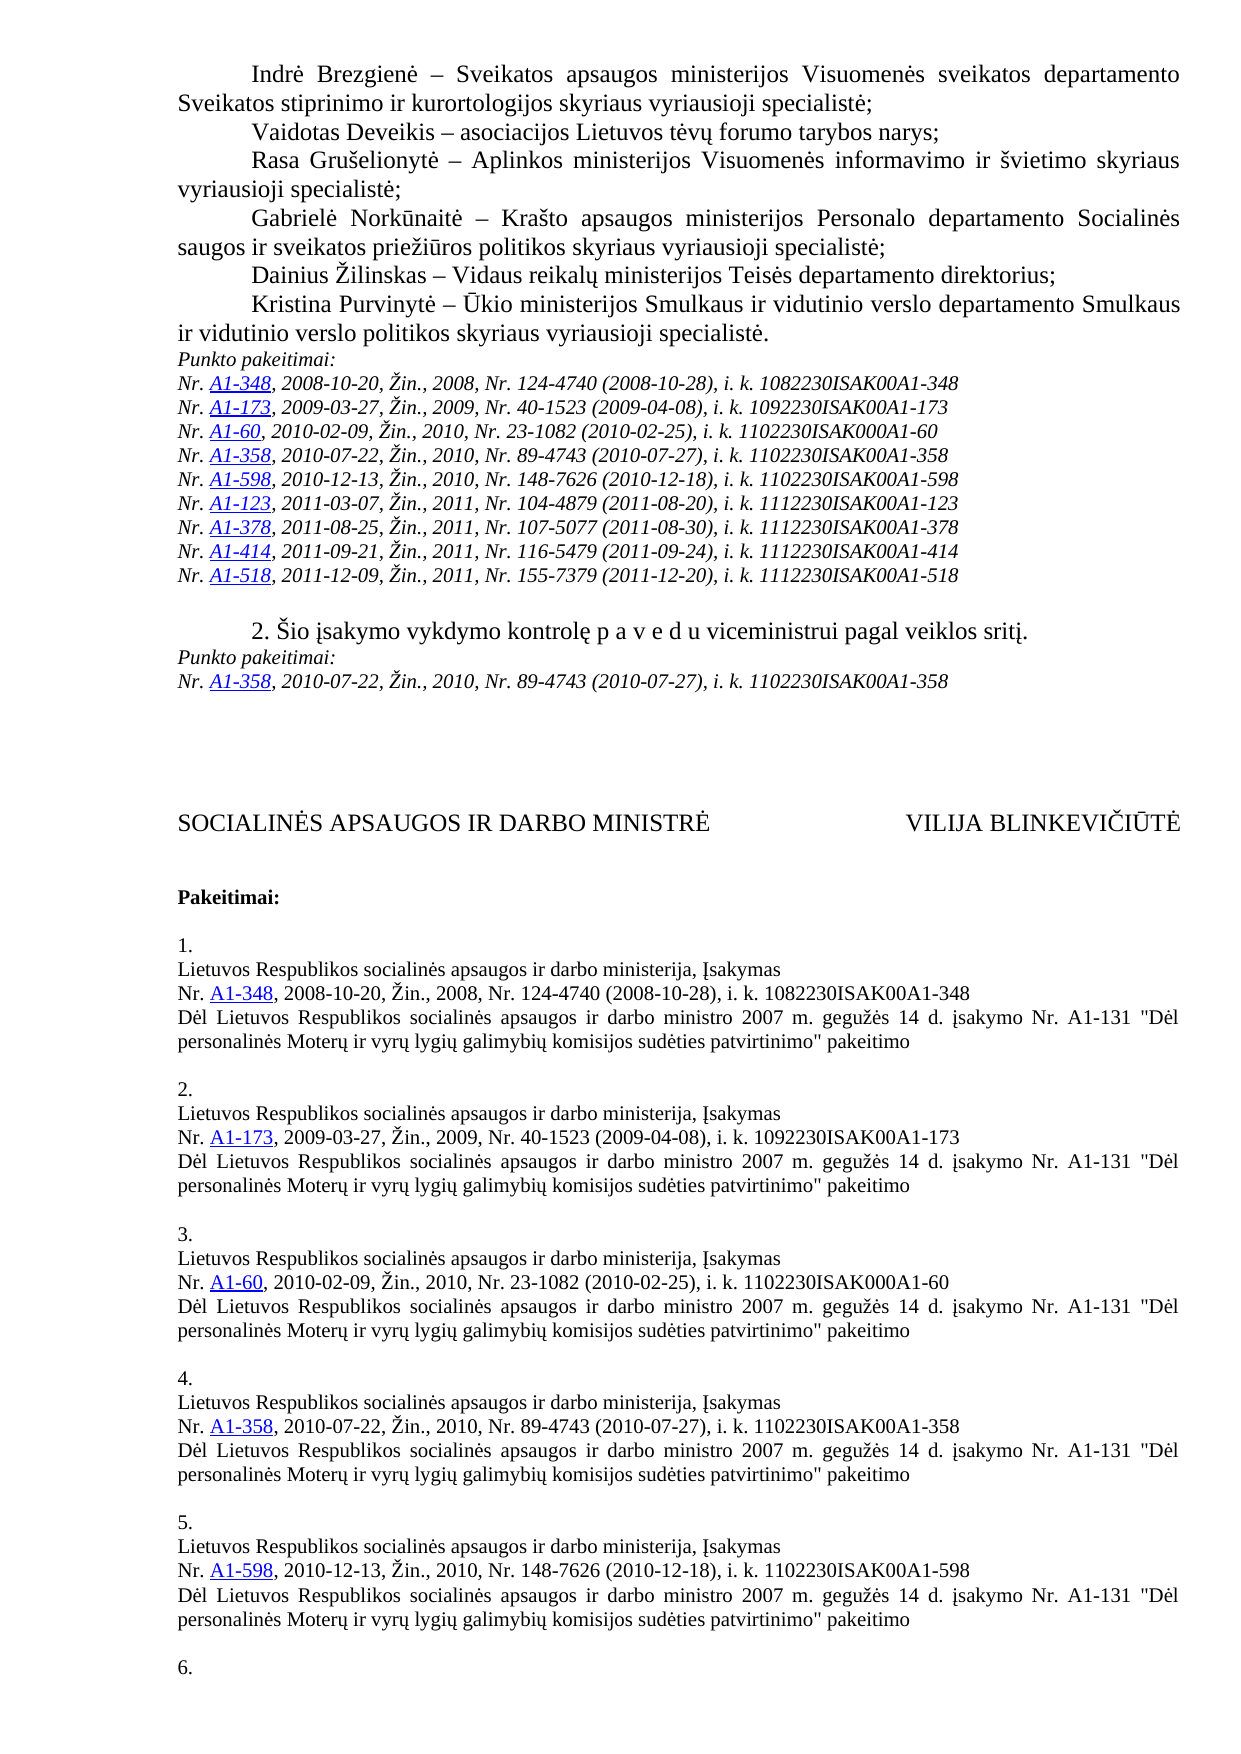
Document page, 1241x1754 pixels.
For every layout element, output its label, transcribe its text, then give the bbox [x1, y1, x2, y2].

text Nr. A1-518, 2011-12-09, Žin., 2011, Nr. 155-7379 (2011-12-20), i. k. 1112230ISAK00A1-518 [177, 563, 1181, 587]
text Nr. A1-358, 2010-07-22, Žin., 2010, Nr. 89-4743 (2010-07-27), i. k. 1102230ISAK00A1-358 [177, 669, 1181, 693]
text Dėl Lietuvos Respublikos socialinės apsaugos ir darbo ministro 2007 m. gegužės 14 d. įsakymo Nr. A1-131 "Dėl personalinės Moterų ir vyrų lygių galimybių komisijos sudėties patvirtinimo" pakeitimo [177, 1149, 1181, 1197]
text Lietuvos Respublikos socialinės apsaugos ir darbo ministerija, Įsakymas [177, 1534, 1181, 1558]
text 4. [177, 1366, 1181, 1390]
text 3. [177, 1222, 1181, 1246]
text Lietuvos Respublikos socialinės apsaugos ir darbo ministerija, Įsakymas [177, 957, 1181, 981]
text Nr. A1-123, 2011-03-07, Žin., 2011, Nr. 104-4879 (2011-08-20), i. k. 1112230ISAK00A1-123 [177, 491, 1181, 515]
text 5. [177, 1510, 1181, 1534]
text Nr. A1-348, 2008-10-20, Žin., 2008, Nr. 124-4740 (2008-10-28), i. k. 1082230ISAK00A1-348 [177, 371, 1181, 395]
text Nr. A1-378, 2011-08-25, Žin., 2011, Nr. 107-5077 (2011-08-30), i. k. 1112230ISAK00A1-378 [177, 515, 1181, 539]
text Lietuvos Respublikos socialinės apsaugos ir darbo ministerija, Įsakymas [177, 1101, 1181, 1125]
text Nr. A1-358, 2010-07-22, Žin., 2010, Nr. 89-4743 (2010-07-27), i. k. 1102230ISAK00A1-358 [177, 443, 1181, 467]
text SOCIALINĖS APSAUGOS IR DARBO MINISTRĖ VILIJA BLINKEVIČIŪTĖ [177, 808, 1181, 837]
text Nr. A1-60, 2010-02-09, Žin., 2010, Nr. 23-1082 (2010-02-25), i. k. 1102230ISAK000A1-60 [177, 1270, 1181, 1294]
text Nr. A1-60, 2010-02-09, Žin., 2010, Nr. 23-1082 (2010-02-25), i. k. 1102230ISAK000A1-60 [177, 419, 1181, 443]
text Nr. A1-173, 2009-03-27, Žin., 2009, Nr. 40-1523 (2009-04-08), i. k. 1092230ISAK00A1-173 [177, 1125, 1181, 1149]
text Nr. A1-598, 2010-12-13, Žin., 2010, Nr. 148-7626 (2010-12-18), i. k. 1102230ISAK00A1-598 [177, 467, 1181, 491]
text Rasa Grušelionytė – Aplinkos ministerijos Visuomenės informavimo ir švietimo skyriaus vyriausioji specialistė; [177, 145, 1181, 203]
text Kristina Purvinytė – Ūkio ministerijos Smulkaus ir vidutinio verslo departamento Smulkaus ir vidutinio verslo politikos skyriaus vyriausioji specialistė. [177, 289, 1181, 347]
text Nr. A1-348, 2008-10-20, Žin., 2008, Nr. 124-4740 (2008-10-28), i. k. 1082230ISAK00A1-348 [177, 981, 1181, 1005]
text Nr. A1-173, 2009-03-27, Žin., 2009, Nr. 40-1523 (2009-04-08), i. k. 1092230ISAK00A1-173 [177, 395, 1181, 419]
text Dainius Žilinskas – Vidaus reikalų ministerijos Teisės departamento direktorius; [177, 260, 1181, 289]
text Dėl Lietuvos Respublikos socialinės apsaugos ir darbo ministro 2007 m. gegužės 14 d. įsakymo Nr. A1-131 "Dėl personalinės Moterų ir vyrų lygių galimybių komisijos sudėties patvirtinimo" pakeitimo [177, 1582, 1181, 1631]
text Nr. A1-598, 2010-12-13, Žin., 2010, Nr. 148-7626 (2010-12-18), i. k. 1102230ISAK00A1-598 [177, 1558, 1181, 1582]
text Punkto pakeitimai: [177, 645, 1181, 669]
text Dėl Lietuvos Respublikos socialinės apsaugos ir darbo ministro 2007 m. gegužės 14 d. įsakymo Nr. A1-131 "Dėl personalinės Moterų ir vyrų lygių galimybių komisijos sudėties patvirtinimo" pakeitimo [177, 1005, 1181, 1053]
text Nr. A1-358, 2010-07-22, Žin., 2010, Nr. 89-4743 (2010-07-27), i. k. 1102230ISAK00A1-358 [177, 1414, 1181, 1438]
text Dėl Lietuvos Respublikos socialinės apsaugos ir darbo ministro 2007 m. gegužės 14 d. įsakymo Nr. A1-131 "Dėl personalinės Moterų ir vyrų lygių galimybių komisijos sudėties patvirtinimo" pakeitimo [177, 1438, 1181, 1486]
text Vaidotas Deveikis – asociacijos Lietuvos tėvų forumo tarybos narys; [177, 117, 1181, 145]
text Lietuvos Respublikos socialinės apsaugos ir darbo ministerija, Įsakymas [177, 1390, 1181, 1414]
text Gabrielė Norkūnaitė – Krašto apsaugos ministerijos Personalo departamento Socialinės saugos ir sveikatos priežiūros politikos skyriaus vyriausioji specialistė; [177, 203, 1181, 260]
text 2. [177, 1077, 1181, 1101]
text Nr. A1-414, 2011-09-21, Žin., 2011, Nr. 116-5479 (2011-09-24), i. k. 1112230ISAK00A1-414 [177, 539, 1181, 563]
text Indrė Brezgienė – Sveikatos apsaugos ministerijos Visuomenės sveikatos departamento Sveikatos stiprinimo ir kurortologijos skyriaus vyriausioji specialistė; [177, 59, 1181, 117]
text Dėl Lietuvos Respublikos socialinės apsaugos ir darbo ministro 2007 m. gegužės 14 d. įsakymo Nr. A1-131 "Dėl personalinės Moterų ir vyrų lygių galimybių komisijos sudėties patvirtinimo" pakeitimo [177, 1294, 1181, 1342]
text Pakeitimai: [177, 885, 1181, 909]
text 2. Šio įsakymo vykdymo kontrolę p a v e d u viceministrui pagal veiklos sritį. [177, 616, 1181, 645]
text Punkto pakeitimai: [177, 347, 1181, 371]
text 1. [177, 933, 1181, 957]
text Lietuvos Respublikos socialinės apsaugos ir darbo ministerija, Įsakymas [177, 1246, 1181, 1270]
text 6. [177, 1655, 1181, 1679]
